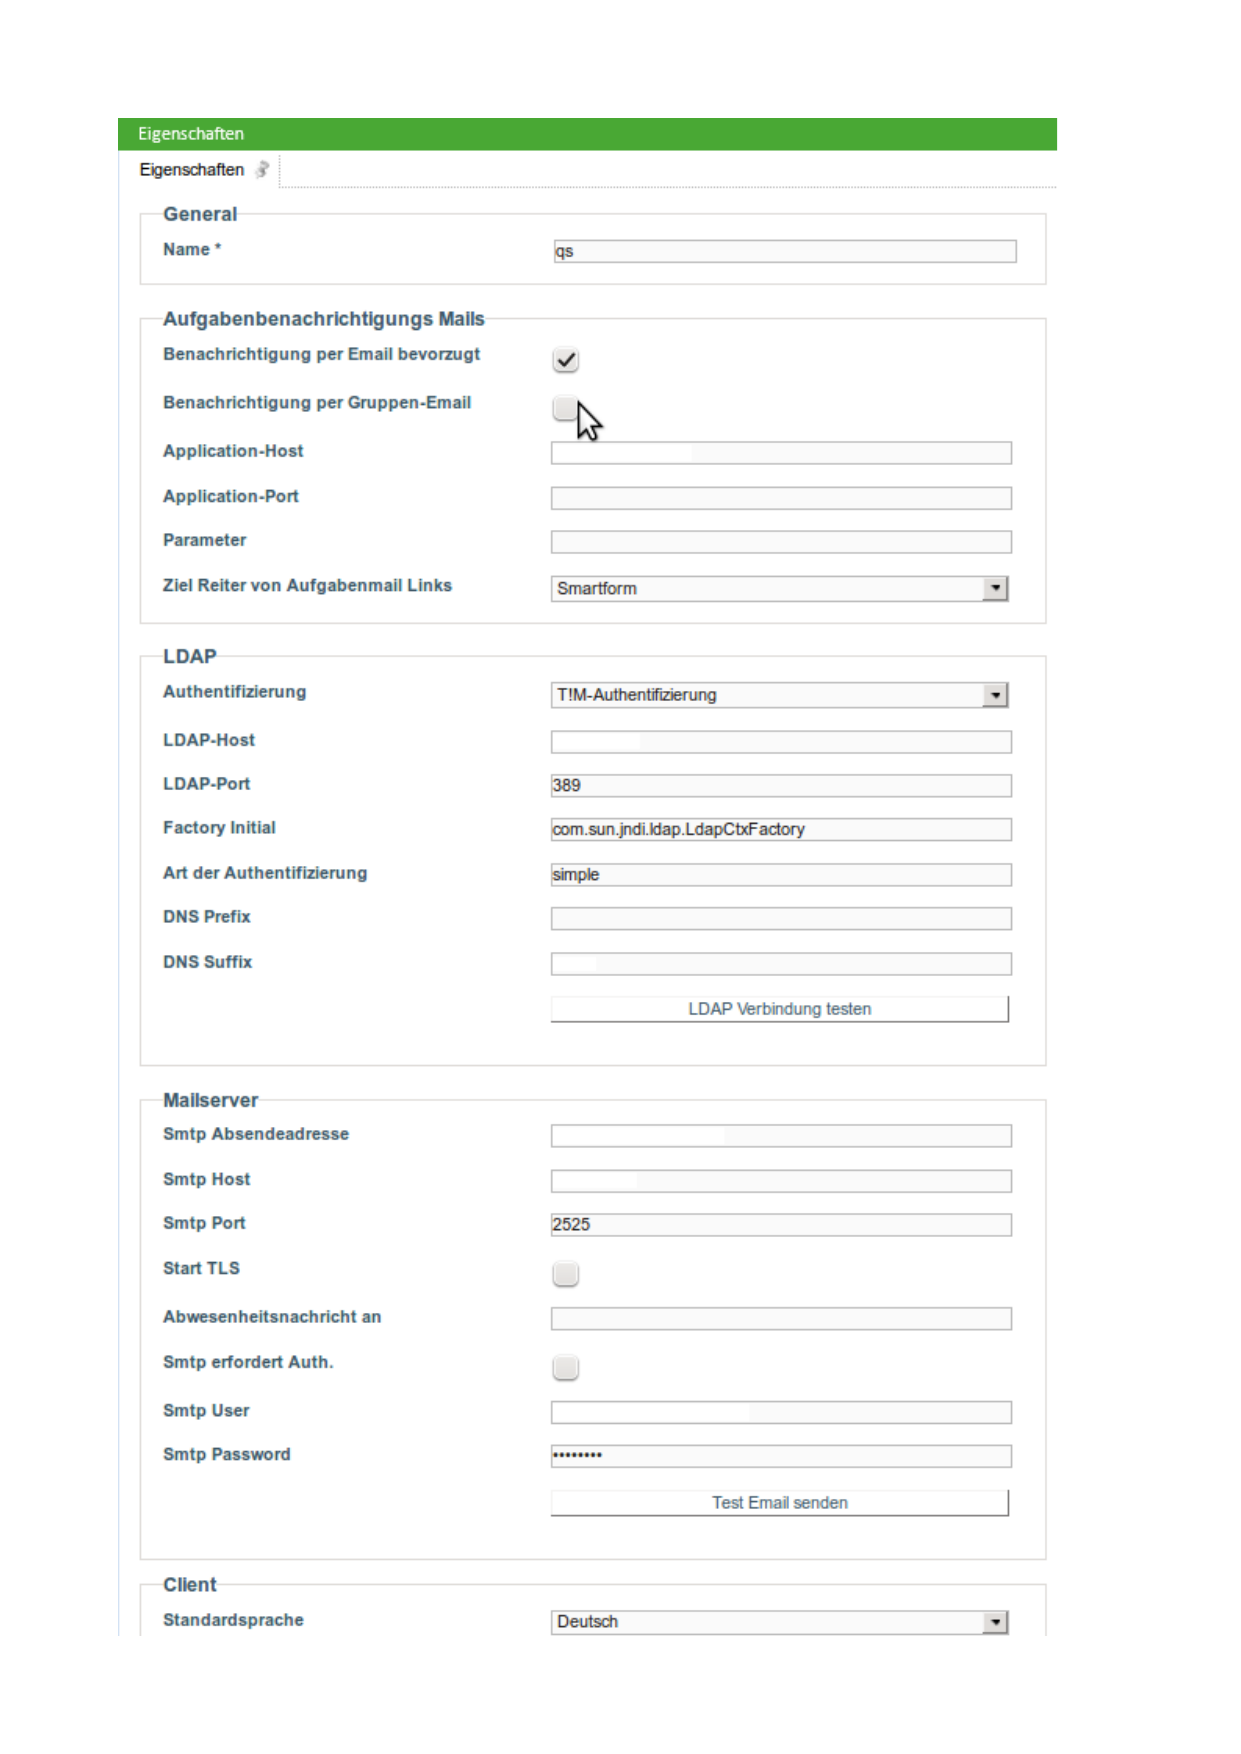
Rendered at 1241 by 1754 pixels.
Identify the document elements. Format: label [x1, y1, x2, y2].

picture [118, 118, 1058, 1636]
